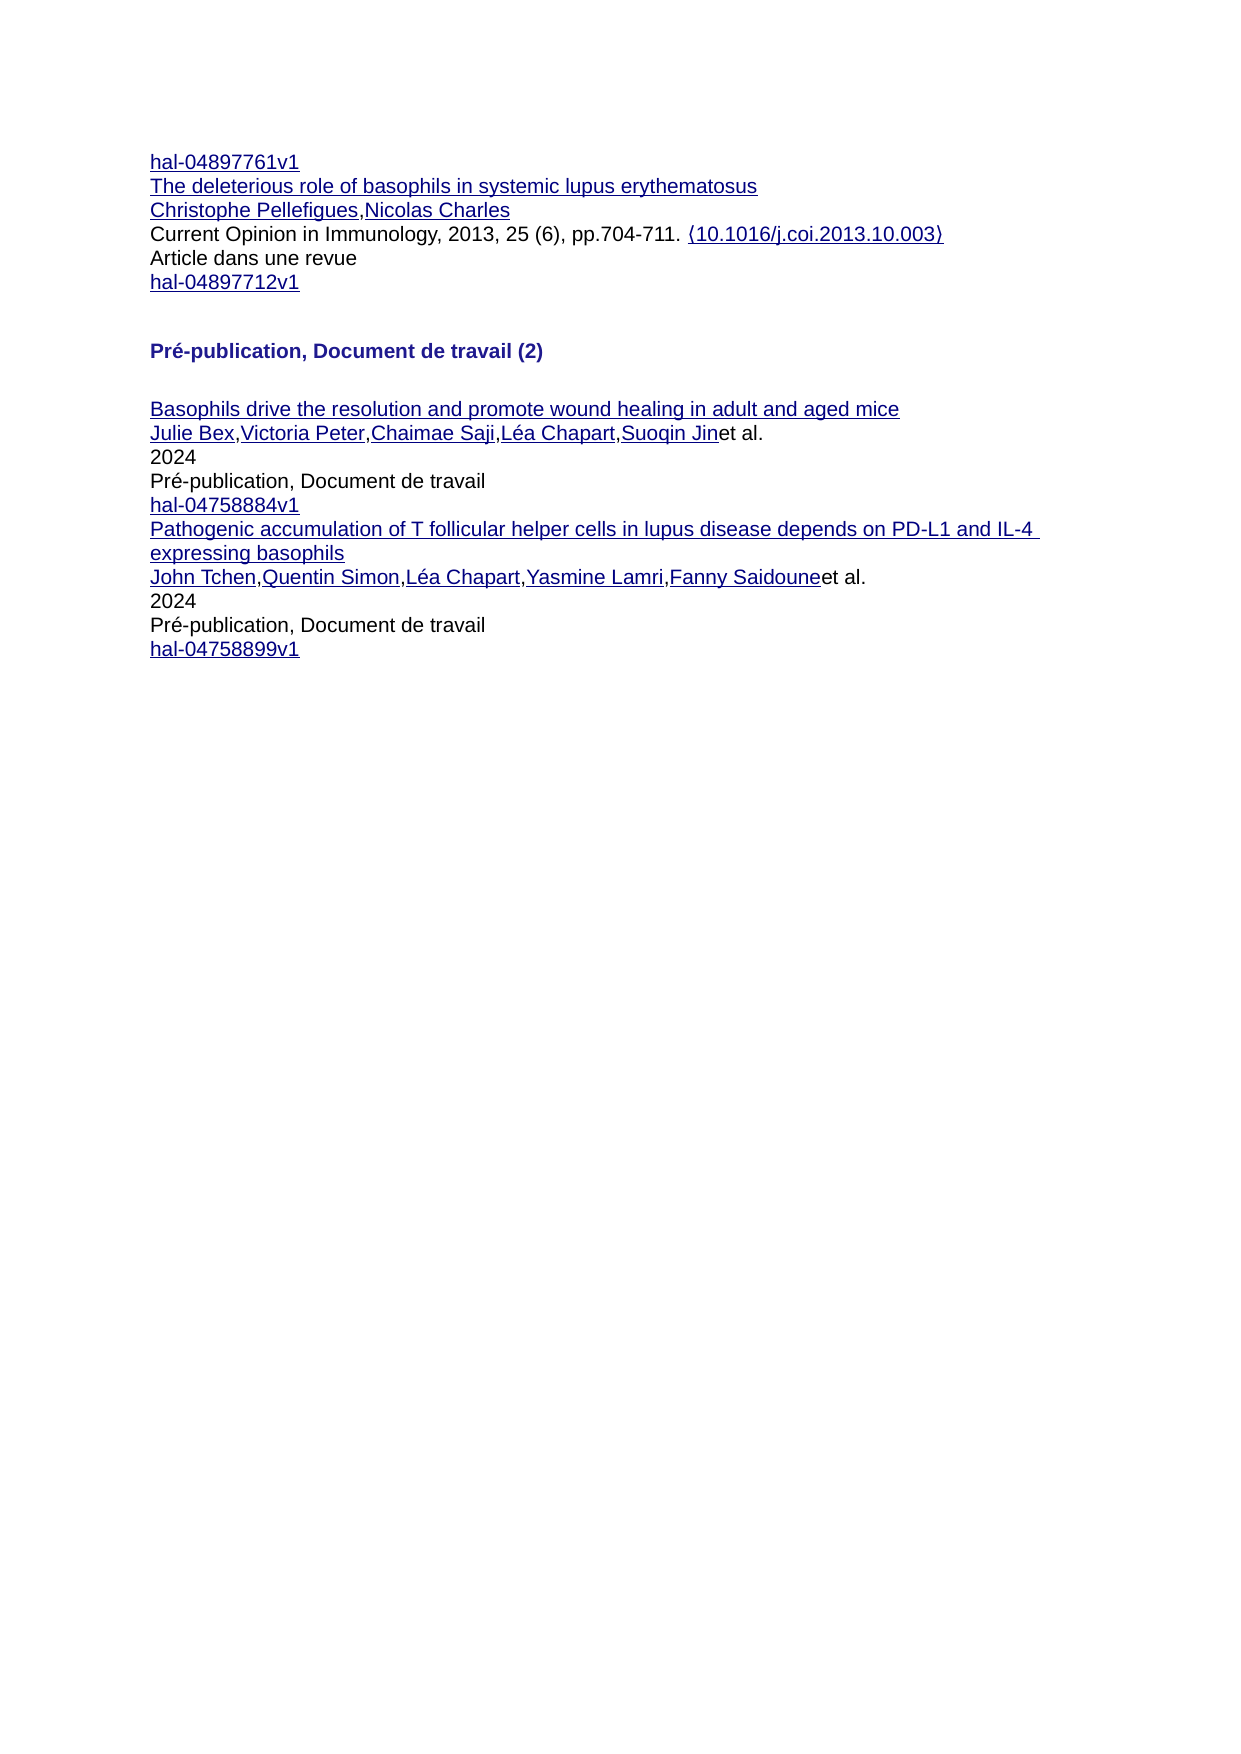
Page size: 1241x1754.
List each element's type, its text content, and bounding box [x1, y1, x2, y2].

table_cell hal-04897761v1 [150, 150, 1090, 174]
table_cell Pathogenic accumulation of T follicular helper cells in lupus disease depends on PD-L1 and IL-4 expressing basophils John Tchen,Quentin Simon,Léa Chapart,Yasmine Lamri,Fanny Saidouneet al. 2024 Pré-publication, Document de travail hal-04758899v1 [150, 517, 1090, 660]
subtitle Pré-publication, Document de travail (2) [150, 338, 1090, 362]
table_header Basophils drive the resolution and promote wound healing in adult and aged mice Julie Bex,Victoria Peter,Chaimae Saji,Léa Chapart,Suoqin Jinet al. 2024 Pré-publication, Document de travail hal-04758884v1 [150, 397, 1090, 517]
table_cell The deleterious role of basophils in systemic lupus erythematosus Christophe Pellefigues,Nicolas Charles Current Opinion in Immunology, 2013, 25 (6), pp.704-711. ⟨10.1016/j.coi.2013.10.003⟩ Article dans une revue hal-04897712v1 [150, 174, 1090, 294]
